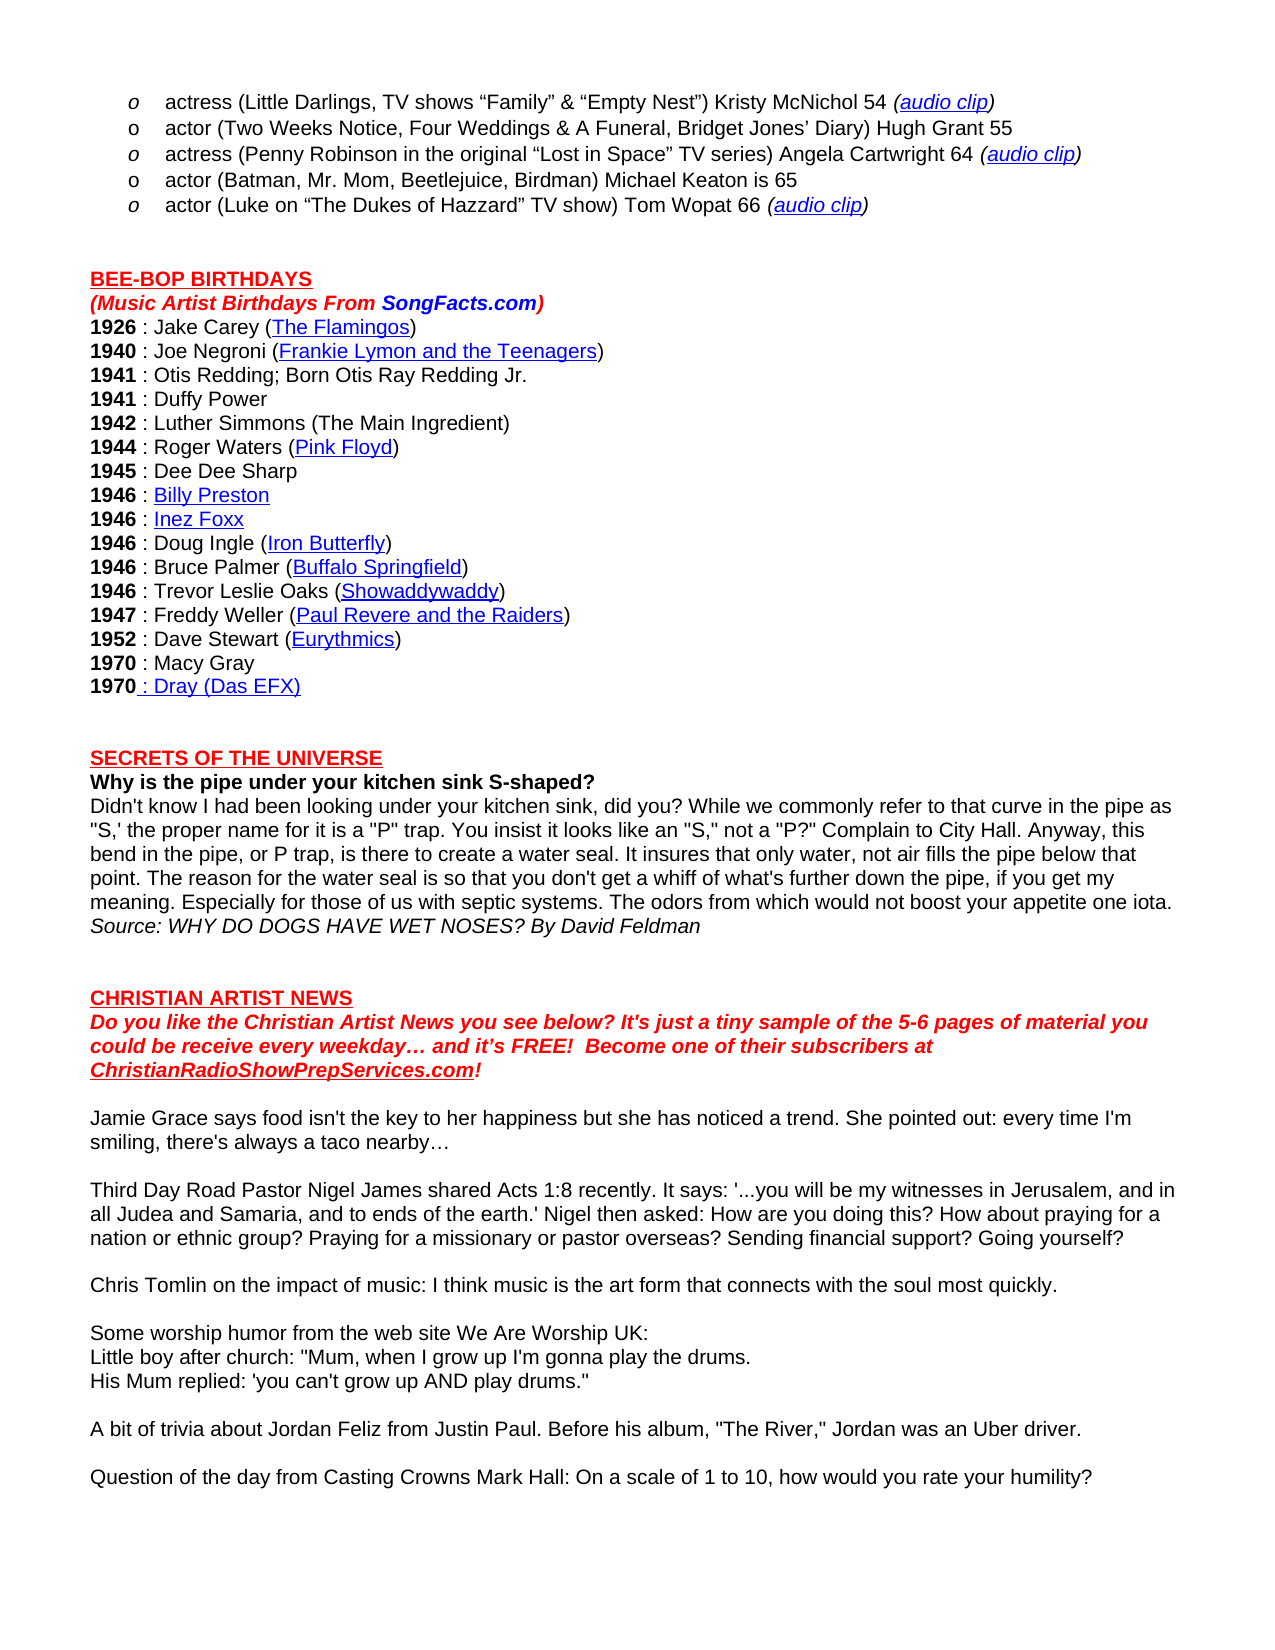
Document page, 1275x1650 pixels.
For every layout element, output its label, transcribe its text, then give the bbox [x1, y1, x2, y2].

list actor (Two Weeks Notice, Four Weddings & A Funeral, Bridget Jones’ Diary) Hugh Grant 55 [127, 116, 1185, 142]
text 1946 : Inez Foxx [90, 507, 1185, 531]
text 1946 : Doug Ingle (Iron Butterfly) [90, 531, 1185, 554]
text 1970 : Dray (Das EFX) [90, 674, 1185, 698]
text 1941 : Duffy Power [90, 387, 1185, 411]
text Jamie Grace says food isn't the key to her happiness but she has noticed a trend. She pointed out: every time I'm smiling, there's always a taco nearby… [90, 1106, 1185, 1153]
list actress (Little Darlings, TV shows “Family” & “Empty Nest”) Kristy McNichol 54 (audio clip) [127, 90, 1185, 116]
list actress (Penny Robinson in the original “Lost in Space” TV series) Angela Cartwright 64 (audio clip) [127, 142, 1185, 167]
text 1946 : Bruce Palmer (Buffalo Springfield) [90, 554, 1185, 578]
text Third Day Road Pastor Nigel James shared Acts 1:8 recently. It says: '...you will be my witnesses in Jerusalem, and in all Judea and Samaria, and to ends of the earth.' Nigel then asked: How are you doing this? How about praying for a nation or ethnic group? Praying for a missionary or pastor overseas? Sending financial support? Going yourself? [90, 1177, 1185, 1249]
text 1970 : Macy Gray [90, 650, 1185, 674]
text 1944 : Roger Waters (Pink Floyd) [90, 435, 1185, 459]
text Little boy after church: "Mum, when I grow up I'm gonna play the drums. [90, 1345, 1185, 1369]
text CHRISTIAN ARTIST NEWS [90, 986, 1185, 1010]
text 1926 : Jake Carey (The Flamingos) [90, 315, 1185, 339]
text 1941 : Otis Redding; Born Otis Ray Redding Jr. [90, 363, 1185, 387]
text (Music Artist Birthdays From SongFacts.com) [90, 291, 1185, 315]
text BEE-BOP BIRTHDAYS [90, 267, 1185, 291]
text Chris Tomlin on the impact of music: I think music is the art form that connects with the soul most quickly. [90, 1273, 1185, 1297]
text 1940 : Joe Negroni (Frankie Lymon and the Teenagers) [90, 339, 1185, 363]
text 1946 : Trevor Leslie Oaks (Showaddywaddy) [90, 578, 1185, 602]
text 1945 : Dee Dee Sharp [90, 459, 1185, 483]
text A bit of trivia about Jordan Feliz from Justin Paul. Before his album, "The River," Jordan was an Uber driver. [90, 1417, 1185, 1441]
text Why is the pipe under your kitchen sink S-shaped? Didn't know I had been looking under your kitchen sink, did you? While we commonly refer to that curve in the pipe as "S,' the proper name for it is a "P" trap. You insist it looks like an "S," not a "P?" Complain to City Hall. Anyway, this bend in the pipe, or P trap, is there to create a water seal. It insures that only water, not air fills the pipe below that point. The reason for the water seal is so that you don't get a whiff of what's further down the pipe, if you get my meaning. Especially for those of us with septic systems. The odors from which would not boost your appetite one iota. Source: WHY DO DOGS HAVE WET NOSES? By David Feldman [90, 770, 1185, 938]
text Question of the day from Casting Crowns Mark Hall: On a scale of 1 to 10, how would you rate your humility? [90, 1465, 1185, 1489]
text Do you like the Christian Artist News you see below? It's just a tiny sample of the 5-6 pages of material you could be receive every weekday… and it’s FREE! Become one of their subscribers at ChristianRadioShowPrepServices.com! [90, 1010, 1185, 1082]
text 1952 : Dave Stewart (Eurythmics) [90, 626, 1185, 650]
text SECRETS OF THE UNIVERSE [90, 746, 1185, 770]
list actor (Luke on “The Dukes of Hazzard” TV show) Tom Wopat 66 (audio clip) [127, 193, 1185, 219]
text Some worship humor from the web site We Are Worship UK: [90, 1321, 1185, 1345]
text His Mum replied: 'you can't grow up AND play drums." [90, 1369, 1185, 1393]
list actor (Batman, Mr. Mom, Beetlejuice, Birdman) Michael Keaton is 65 [127, 167, 1185, 193]
text 1942 : Luther Simmons (The Main Ingredient) [90, 411, 1185, 435]
text 1947 : Freddy Weller (Paul Revere and the Raiders) [90, 602, 1185, 626]
text 1946 : Billy Preston [90, 483, 1185, 507]
